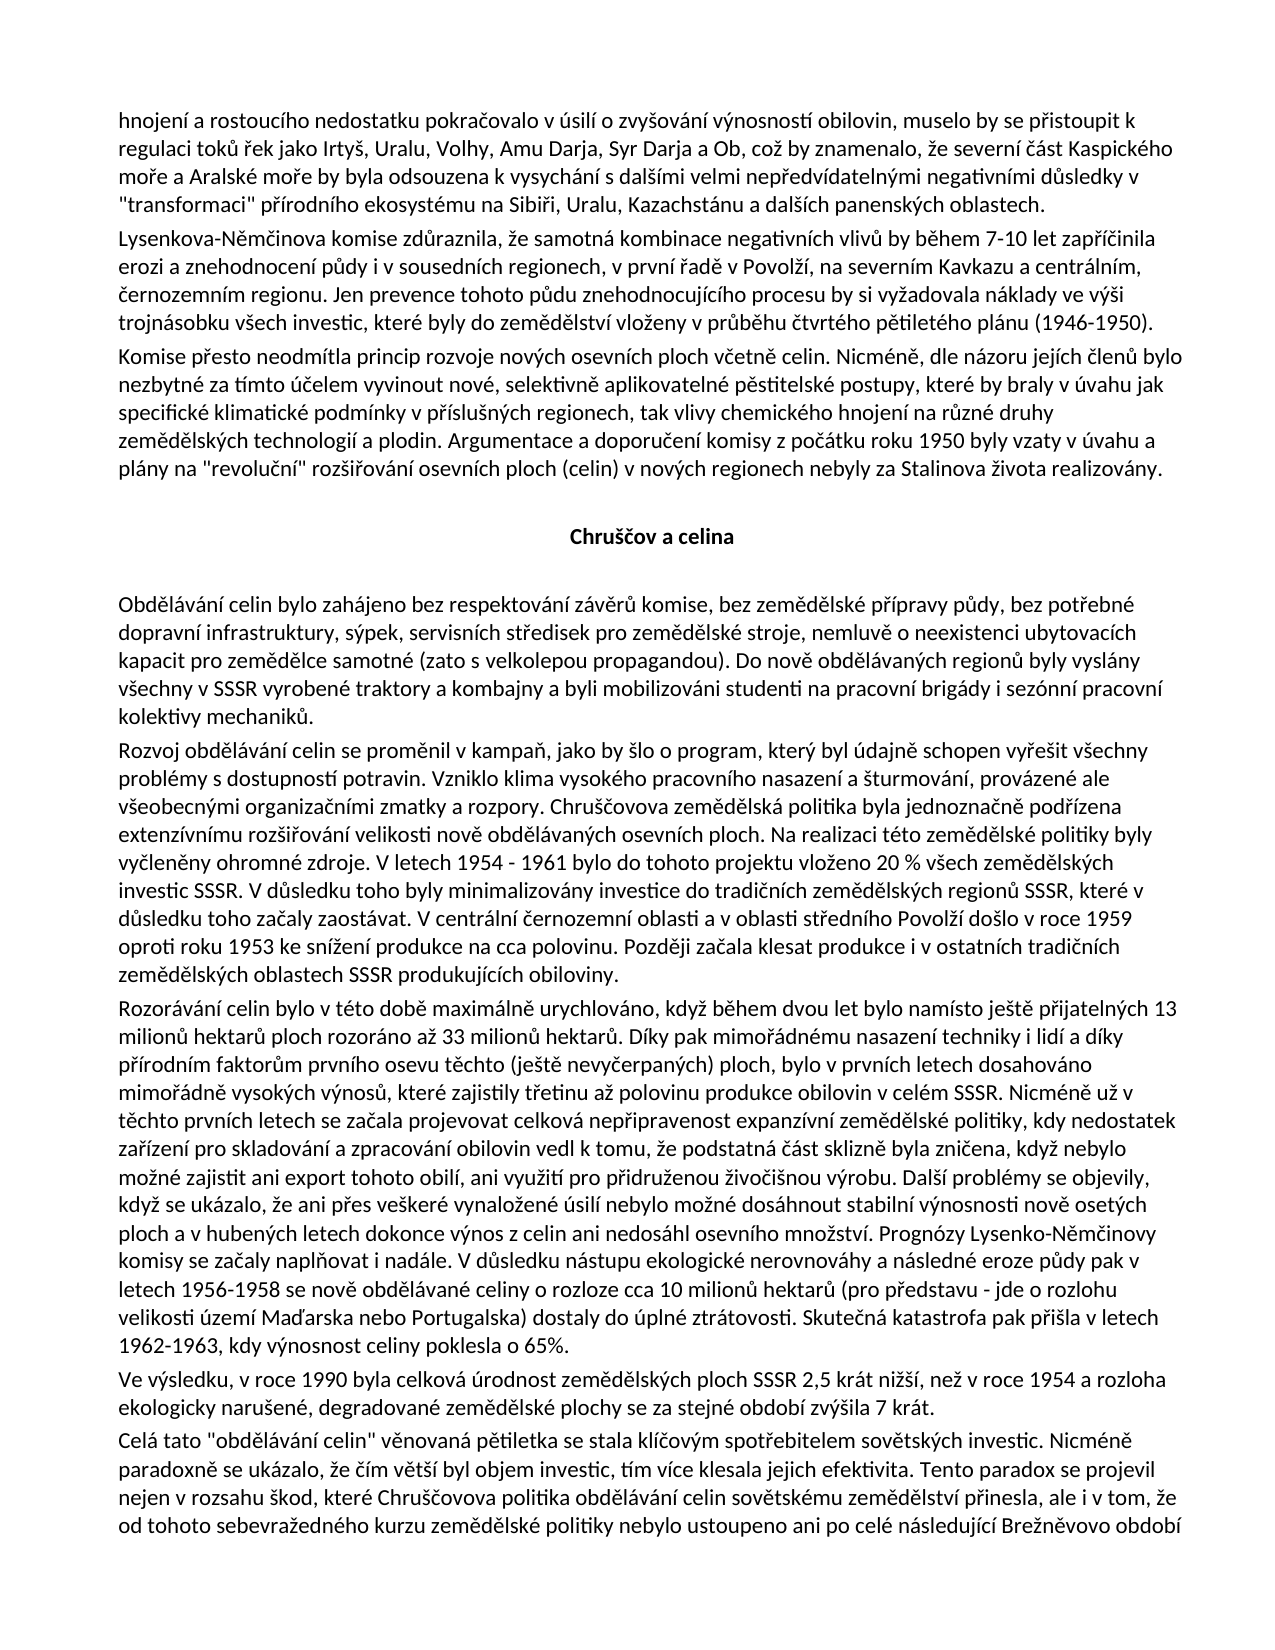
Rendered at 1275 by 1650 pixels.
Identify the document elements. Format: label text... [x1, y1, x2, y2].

text Chruščov a celina [118, 522, 1186, 550]
text Ve výsledku, v roce 1990 byla celková úrodnost zemědělských ploch SSSR 2,5 krát nižší, než v roce 1954 a rozloha ekologicky narušené, degradované zemědělské plochy se za stejné období zvýšila 7 krát. [118, 1365, 1186, 1421]
text Rozorávání celin bylo v této době maximálně urychlováno, když během dvou let bylo namísto ještě přijatelných 13 milionů hektarů ploch rozoráno až 33 milionů hektarů. Díky pak mimořádnému nasazení techniky i lidí a díky přírodním faktorům prvního osevu těchto (ještě nevyčerpaných) ploch, bylo v prvních letech dosahováno mimořádně vysokých výnosů, které zajistily třetinu až polovinu produkce obilovin v celém SSSR. Nicméně už v těchto prvních letech se začala projevovat celková nepřipravenost expanzívní zemědělské politiky, kdy nedostatek zařízení pro skladování a zpracování obilovin vedl k tomu, že podstatná část sklizně byla zničena, když nebylo možné zajistit ani export tohoto obilí, ani využití pro přidruženou živočišnou výrobu. Další problémy se objevily, když se ukázalo, že ani přes veškeré vynaložené úsilí nebylo možné dosáhnout stabilní výnosnosti nově osetých ploch a v hubených letech dokonce výnos z celin ani nedosáhl osevního množství. Prognózy Lysenko-Němčinovy komisy se začaly naplňovat i nadále. V důsledku nástupu ekologické nerovnováhy a následné eroze půdy pak v letech 1956-1958 se nově obdělávané celiny o rozloze cca 10 milionů hektarů (pro představu - jde o rozlohu velikosti území Maďarska nebo Portugalska) dostaly do úplné ztrátovosti. Skutečná katastrofa pak přišla v letech 1962-1963, kdy výnosnost celiny poklesla o 65%. [118, 994, 1186, 1359]
text Obdělávání celin bylo zahájeno bez respektování závěrů komise, bez zemědělské přípravy půdy, bez potřebné dopravní infrastruktury, sýpek, servisních středisek pro zemědělské stroje, nemluvě o neexistenci ubytovacích kapacit pro zemědělce samotné (zato s velkolepou propagandou). Do nově obdělávaných regionů byly vyslány všechny v SSSR vyrobené traktory a kombajny a byli mobilizováni studenti na pracovní brigády i sezónní pracovní kolektivy mechaniků. [118, 590, 1186, 730]
text Celá tato "obdělávání celin" věnovaná pětiletka se stala klíčovým spotřebitelem sovětských investic. Nicméně paradoxně se ukázalo, že čím větší byl objem investic, tím více klesala jejich efektivita. Tento paradox se projevil nejen v rozsahu škod, které Chruščovova politika obdělávání celin sovětskému zemědělství přinesla, ale i v tom, že od tohoto sebevražedného kurzu zemědělské politiky nebylo ustoupeno ani po celé následující Brežněvovo období [118, 1427, 1186, 1539]
text Rozvoj obdělávání celin se proměnil v kampaň, jako by šlo o program, který byl údajně schopen vyřešit všechny problémy s dostupností potravin. Vzniklo klima vysokého pracovního nasazení a šturmování, provázené ale všeobecnými organizačními zmatky a rozpory. Chruščovova zemědělská politika byla jednoznačně podřízena extenzívnímu rozšiřování velikosti nově obdělávaných osevních ploch. Na realizaci této zemědělské politiky byly vyčleněny ohromné zdroje. V letech 1954 - 1961 bylo do tohoto projektu vloženo 20 % všech zemědělských investic SSSR. V důsledku toho byly minimalizovány investice do tradičních zemědělských regionů SSSR, které v důsledku toho začaly zaostávat. V centrální černozemní oblasti a v oblasti středního Povolží došlo v roce 1959 oproti roku 1953 ke snížení produkce na cca polovinu. Později začala klesat produkce i v ostatních tradičních zemědělských oblastech SSSR produkujících obiloviny. [118, 736, 1186, 988]
text Lysenkova-Němčinova komise zdůraznila, že samotná kombinace negativních vlivů by během 7-10 let zapříčinila erozi a znehodnocení půdy i v sousedních regionech, v první řadě v Povolží, na severním Kavkazu a centrálním, černozemním regionu. Jen prevence tohoto půdu znehodnocujícího procesu by si vyžadovala náklady ve výši trojnásobku všech investic, které byly do zemědělství vloženy v průběhu čtvrtého pětiletého plánu (1946-1950). [118, 224, 1186, 336]
text hnojení a rostoucího nedostatku pokračovalo v úsilí o zvyšování výnosností obilovin, muselo by se přistoupit k regulaci toků řek jako Irtyš, Uralu, Volhy, Amu Darja, Syr Darja a Ob, což by znamenalo, že severní část Kaspického moře a Aralské moře by byla odsouzena k vysychání s dalšími velmi nepředvídatelnými negativními důsledky v "transformaci" přírodního ekosystému na Sibiři, Uralu, Kazachstánu a dalších panenských oblastech. [118, 106, 1186, 218]
text Komise přesto neodmítla princip rozvoje nových osevních ploch včetně celin. Nicméně, dle názoru jejích členů bylo nezbytné za tímto účelem vyvinout nové, selektivně aplikovatelné pěstitelské postupy, které by braly v úvahu jak specifické klimatické podmínky v příslušných regionech, tak vlivy chemického hnojení na různé druhy zemědělských technologií a plodin. Argumentace a doporučení komisy z počátku roku 1950 byly vzaty v úvahu a plány na "revoluční" rozšiřování osevních ploch (celin) v nových regionech nebyly za Stalinova života realizovány. [118, 342, 1186, 482]
